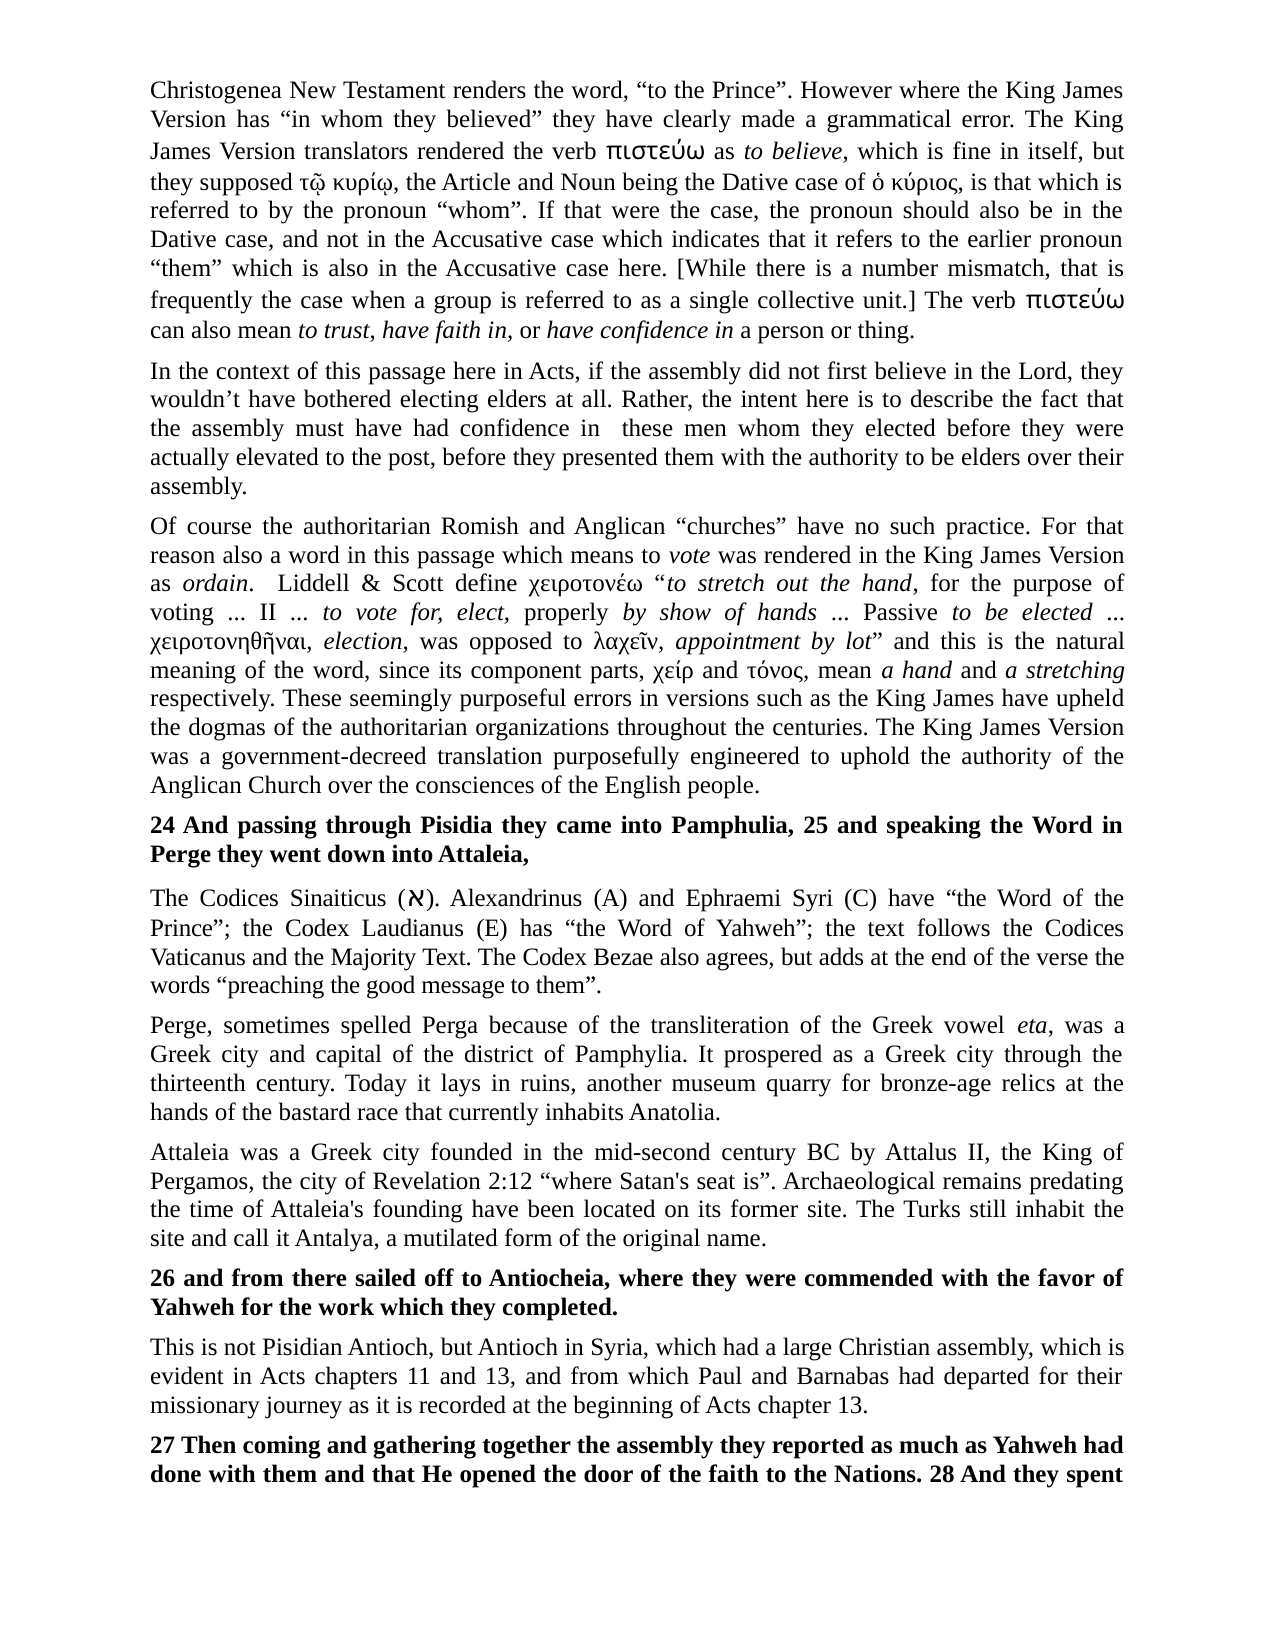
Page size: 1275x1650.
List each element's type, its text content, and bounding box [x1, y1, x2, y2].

text 27 Then coming and gathering together the assembly they reported as much as Yahweh had done with them and that He opened the door of the faith to the Nations. 28 And they spent [150, 1430, 1125, 1488]
text Of course the authoritarian Romish and Anglican “churches” have no such practice. For that reason also a word in this passage which means to vote was rendered in the King James Version as ordain. Liddell & Scott define χειροτονέω “to stretch out the hand, for the purpose of voting ... II ... to vote for, elect, properly by show of hands ... Passive to be elected ... χειροτονηθῆναι, election, was opposed to λαχεῖν, appointment by lot” and this is the natural meaning of the word, since its component parts, χείρ and τόνος, mean a hand and a stretching respectively. These seemingly purposeful errors in versions such as the King James have upheld the dogmas of the authoritarian organizations throughout the centuries. The King James Version was a government-decreed translation purposefully engineered to uphold the authority of the Anglican Church over the consciences of the English people. [150, 511, 1125, 798]
text Perge, sometimes spelled Perga because of the transliteration of the Greek vowel eta, was a Greek city and capital of the district of Pamphylia. It prospered as a Greek city through the thirteenth century. Today it lays in ruins, another museum quarry for bronze-age relics at the hands of the bastard race that currently inhabits Anatolia. [150, 1011, 1125, 1126]
text Attaleia was a Greek city founded in the mid-second century BC by Attalus II, the King of Pergamos, the city of Revelation 2:12 “where Satan's seat is”. Archaeological remains predating the time of Attaleia's founding have been located on its former site. The Turks still inhabit the site and call it Antalya, a mutilated form of the original name. [150, 1137, 1125, 1252]
text The Codices Sinaiticus (א). Alexandrinus (A) and Ephraemi Syri (C) have “the Word of the Prince”; the Codex Laudianus (E) has “the Word of Yahweh”; the text follows the Codices Vaticanus and the Majority Text. The Codex Bezae also agrees, but adds at the end of the verse the words “preaching the good message to them”. [150, 879, 1125, 999]
text 24 And passing through Pisidia they came into Pamphulia, 25 and speaking the Word in Perge they went down into Attaleia, [150, 810, 1125, 867]
text This is not Pisidian Antioch, but Antioch in Syria, which had a large Christian assembly, which is evident in Acts chapters 11 and 13, and from which Paul and Barnabas had departed for their missionary journey as it is recorded at the beginning of Acts chapter 13. [150, 1332, 1125, 1419]
text 26 and from there sailed off to Antiocheia, where they were commended with the favor of Yahweh for the work which they completed. [150, 1263, 1125, 1321]
text In the context of this passage here in Acts, if the assembly did not first believe in the Lord, they wouldn’t have bothered electing elders at all. Rather, the intent here is to describe the fact that the assembly must have had confidence in these men whom they elected before they were actually elevated to the post, before they presented them with the authority to be elders over their assembly. [150, 356, 1125, 499]
text Christogenea New Testament renders the word, “to the Prince”. However where the King James Version has “in whom they believed” they have clearly made a grammatical error. The King James Version translators rendered the verb πιστεύω as to believe, which is fine in itself, but they supposed τῷ κυρίῳ, the Article and Noun being the Dative case of ὁ κύριος, is that which is referred to by the pronoun “whom”. If that were the case, the pronoun should also be in the Dative case, and not in the Accusative case which indicates that it refers to the earlier pronoun “them” which is also in the Accusative case here. [While there is a number mismatch, that is frequently the case when a group is referred to as a single collective unit.] The verb πιστεύω can also mean to trust, have faith in, or have confidence in a person or thing. [150, 75, 1125, 344]
